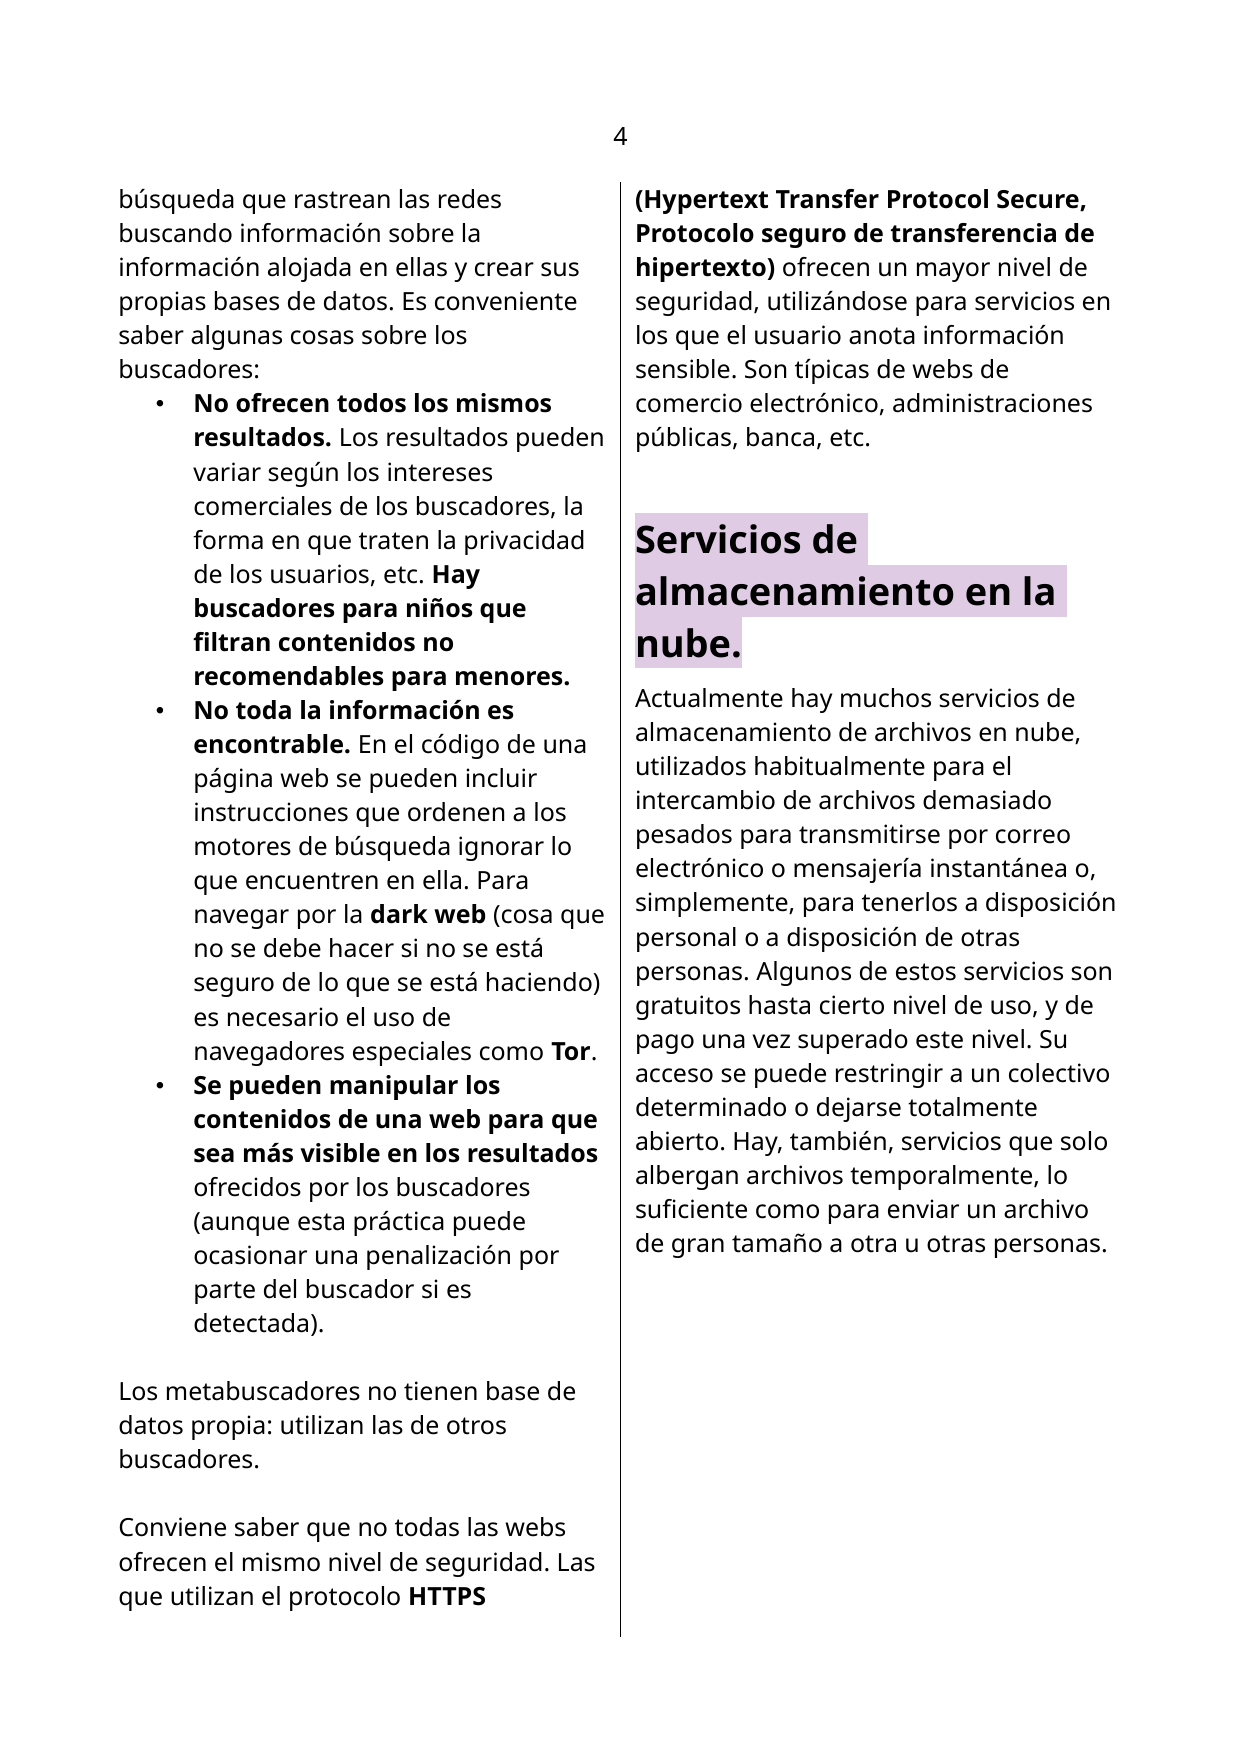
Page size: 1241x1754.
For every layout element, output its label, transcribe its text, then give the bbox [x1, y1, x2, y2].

list No toda la información es encontrable. En el código de una página web se pueden incluir instrucciones que ordenen a los motores de búsqueda ignorar lo que encuentren en ella. Para navegar por la dark web (cosa que no se debe hacer si no se está seguro de lo que se está haciendo) es necesario el uso de navegadores especiales como Tor. [156, 693, 605, 1067]
text (Hypertext Transfer Protocol Secure, Protocolo seguro de transferencia de hipertexto) ofrecen un mayor nivel de seguridad, utilizándose para servicios en los que el usuario anota información sensible. Son típicas de webs de comercio electrónico, administraciones públicas, banca, etc. [635, 182, 1122, 454]
list No ofrecen todos los mismos resultados. Los resultados pueden variar según los intereses comerciales de los buscadores, la forma en que traten la privacidad de los usuarios, etc. Hay buscadores para niños que filtran contenidos no recomendables para menores. [156, 386, 605, 693]
list Se pueden manipular los contenidos de una web para que sea más visible en los resultados ofrecidos por los buscadores (aunque esta práctica puede ocasionar una penalización por parte del buscador si es detectada). [156, 1067, 605, 1340]
text Conviene saber que no todas las webs ofrecen el mismo nivel de seguridad. Las que utilizan el protocolo HTTPS [118, 1510, 605, 1612]
text Los metabuscadores no tienen base de datos propia: utilizan las de otros buscadores. [118, 1374, 605, 1476]
subtitle Servicios de almacenamiento en la nube. [635, 513, 1122, 668]
text búsqueda que rastrean las redes buscando información sobre la información alojada en ellas y crear sus propias bases de datos. Es conveniente saber algunas cosas sobre los buscadores: [118, 182, 605, 386]
text Actualmente hay muchos servicios de almacenamiento de archivos en nube, utilizados habitualmente para el intercambio de archivos demasiado pesados para transmitirse por correo electrónico o mensajería instantánea o, simplemente, para tenerlos a disposición personal o a disposición de otras personas. Algunos de estos servicios son gratuitos hasta cierto nivel de uso, y de pago una vez superado este nivel. Su acceso se puede restringir a un colectivo determinado o dejarse totalmente abierto. Hay, también, servicios que solo albergan archivos temporalmente, lo suficiente como para enviar un archivo de gran tamaño a otra u otras personas. [635, 681, 1122, 1260]
